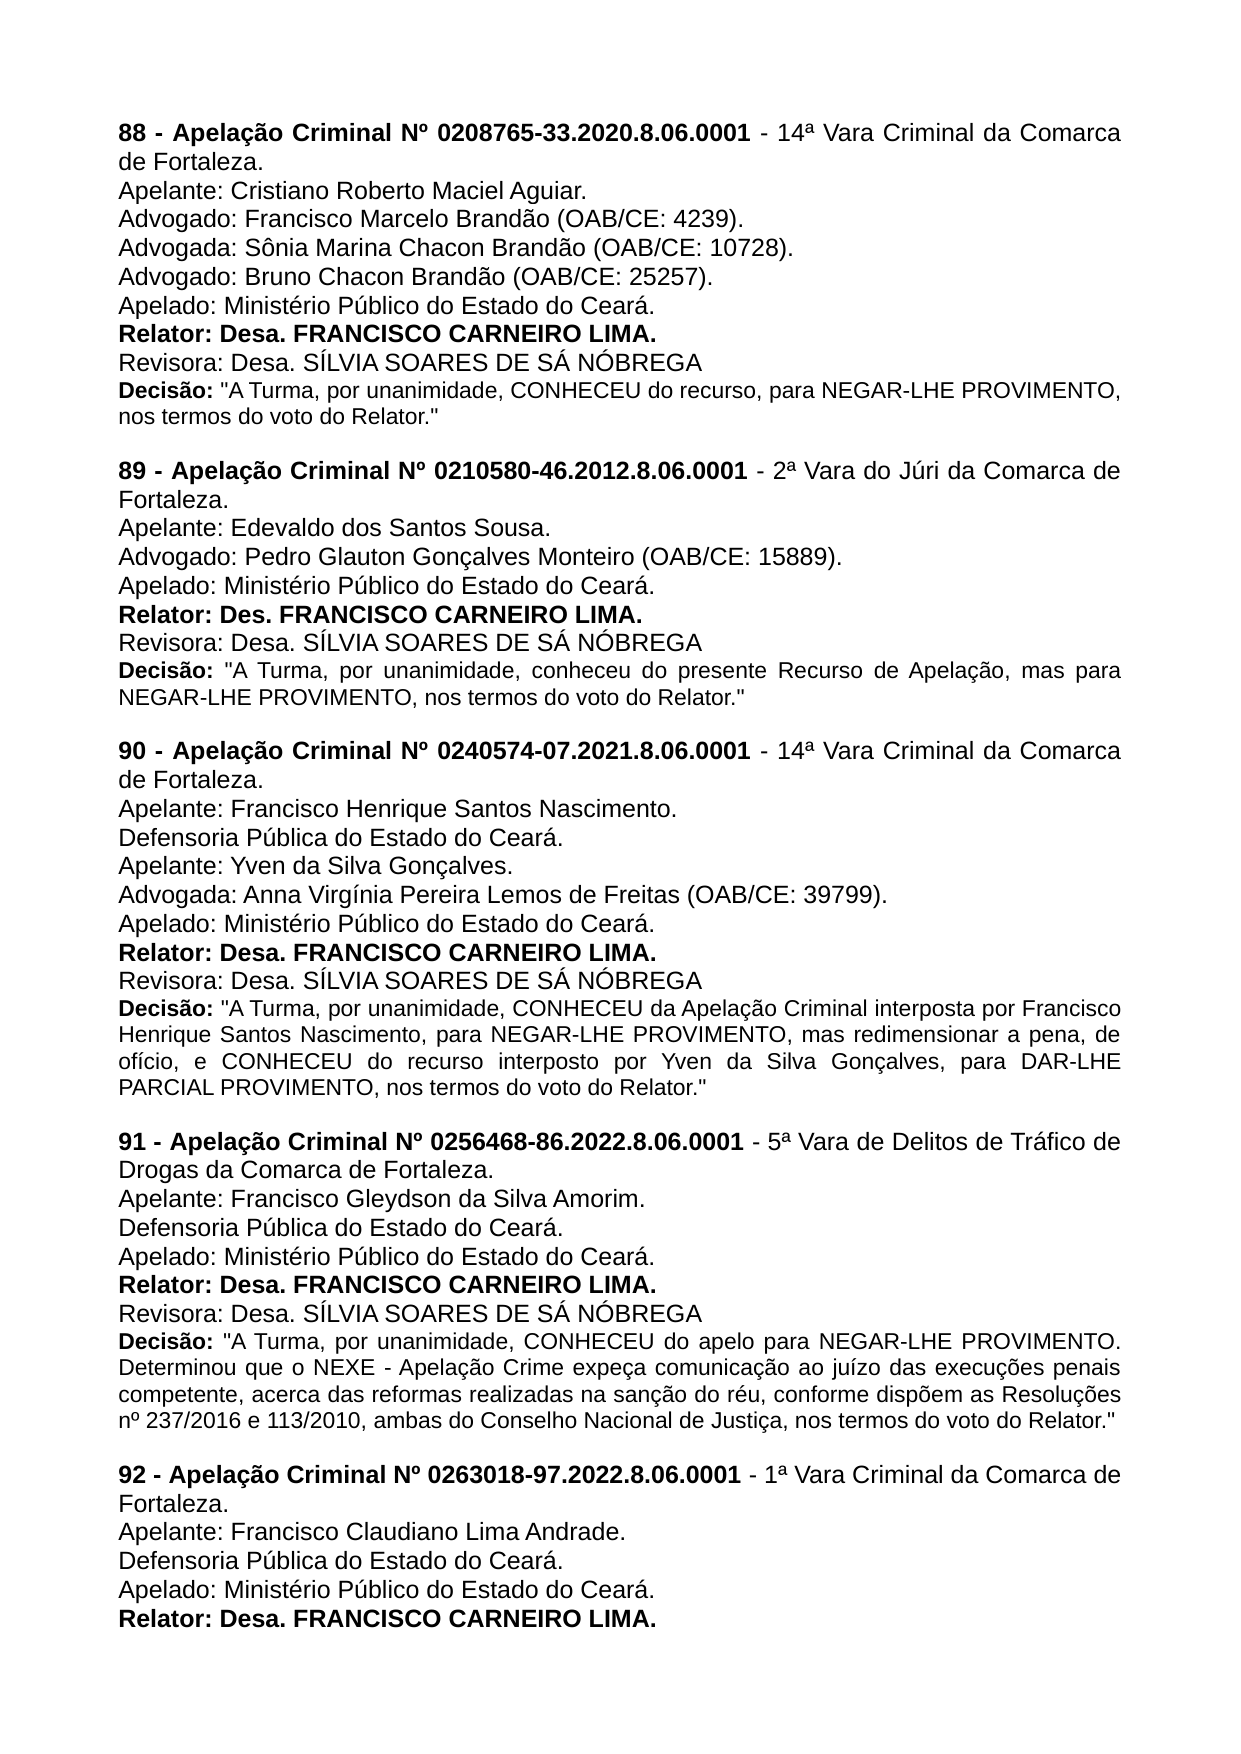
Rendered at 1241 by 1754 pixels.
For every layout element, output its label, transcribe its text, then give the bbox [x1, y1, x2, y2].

text Advogado: Bruno Chacon Brandão (OAB/CE: 25257). [118, 262, 1122, 291]
text Apelante: Cristiano Roberto Maciel Aguiar. [118, 176, 1122, 204]
text Advogada: Anna Virgínia Pereira Lemos de Freitas (OAB/CE: 39799). [118, 880, 1122, 909]
text 90 - Apelação Criminal Nº 0240574-07.2021.8.06.0001 - 14ª Vara Criminal da Comarca de Fortaleza. [118, 736, 1122, 794]
text 89 - Apelação Criminal Nº 0210580-46.2012.8.06.0001 - 2ª Vara do Júri da Comarca de Fortaleza. [118, 456, 1122, 513]
text Defensoria Pública do Estado do Ceará. [118, 1213, 1122, 1242]
text Apelante: Francisco Claudiano Lima Andrade. [118, 1517, 1122, 1546]
text 91 - Apelação Criminal Nº 0256468-86.2022.8.06.0001 - 5ª Vara de Delitos de Tráfico de Drogas da Comarca de Fortaleza. [118, 1127, 1122, 1184]
text Decisão: "A Turma, por unanimidade, CONHECEU do apelo para NEGAR-LHE PROVIMENTO. Determinou que o NEXE - Apelação Crime expeça comunicação ao juízo das execuções penais competente, acerca das reformas realizadas na sanção do réu, conforme dispõem as Resoluções nº 237/2016 e 113/2010, ambas do Conselho Nacional de Justiça, nos termos do voto do Relator." [118, 1328, 1122, 1433]
text Relator: Desa. FRANCISCO CARNEIRO LIMA. [118, 1603, 1122, 1632]
text Apelado: Ministério Público do Estado do Ceará. [118, 1575, 1122, 1603]
text Decisão: "A Turma, por unanimidade, CONHECEU da Apelação Criminal interposta por Francisco Henrique Santos Nascimento, para NEGAR-LHE PROVIMENTO, mas redimensionar a pena, de ofício, e CONHECEU do recurso interposto por Yven da Silva Gonçalves, para DAR-LHE PARCIAL PROVIMENTO, nos termos do voto do Relator." [118, 995, 1122, 1100]
text Apelante: Yven da Silva Gonçalves. [118, 851, 1122, 880]
text Apelante: Francisco Henrique Santos Nascimento. [118, 794, 1122, 822]
text Apelante: Francisco Gleydson da Silva Amorim. [118, 1184, 1122, 1213]
text 92 - Apelação Criminal Nº 0263018-97.2022.8.06.0001 - 1ª Vara Criminal da Comarca de Fortaleza. [118, 1460, 1122, 1517]
text Relator: Desa. FRANCISCO CARNEIRO LIMA. [118, 937, 1122, 966]
text Apelado: Ministério Público do Estado do Ceará. [118, 291, 1122, 319]
text Decisão: "A Turma, por unanimidade, conheceu do presente Recurso de Apelação, mas para NEGAR-LHE PROVIMENTO, nos termos do voto do Relator." [118, 657, 1122, 710]
text Apelante: Edevaldo dos Santos Sousa. [118, 513, 1122, 542]
text Relator: Desa. FRANCISCO CARNEIRO LIMA. [118, 319, 1122, 348]
text Defensoria Pública do Estado do Ceará. [118, 1546, 1122, 1575]
text Apelado: Ministério Público do Estado do Ceará. [118, 571, 1122, 600]
text Apelado: Ministério Público do Estado do Ceará. [118, 1242, 1122, 1271]
text Revisora: Desa. SÍLVIA SOARES DE SÁ NÓBREGA [118, 1299, 1122, 1328]
text Decisão: "A Turma, por unanimidade, CONHECEU do recurso, para NEGAR-LHE PROVIMENTO, nos termos do voto do Relator." [118, 377, 1122, 429]
text Revisora: Desa. SÍLVIA SOARES DE SÁ NÓBREGA [118, 966, 1122, 995]
text Revisora: Desa. SÍLVIA SOARES DE SÁ NÓBREGA [118, 628, 1122, 657]
text Advogado: Pedro Glauton Gonçalves Monteiro (OAB/CE: 15889). [118, 542, 1122, 571]
text Relator: Desa. FRANCISCO CARNEIRO LIMA. [118, 1271, 1122, 1299]
text Revisora: Desa. SÍLVIA SOARES DE SÁ NÓBREGA [118, 348, 1122, 377]
text Advogado: Francisco Marcelo Brandão (OAB/CE: 4239). [118, 204, 1122, 233]
text Advogada: Sônia Marina Chacon Brandão (OAB/CE: 10728). [118, 233, 1122, 262]
text Defensoria Pública do Estado do Ceará. [118, 822, 1122, 851]
text Relator: Des. FRANCISCO CARNEIRO LIMA. [118, 600, 1122, 628]
text Apelado: Ministério Público do Estado do Ceará. [118, 909, 1122, 937]
text 88 - Apelação Criminal Nº 0208765-33.2020.8.06.0001 - 14ª Vara Criminal da Comarca de Fortaleza. [118, 118, 1122, 176]
